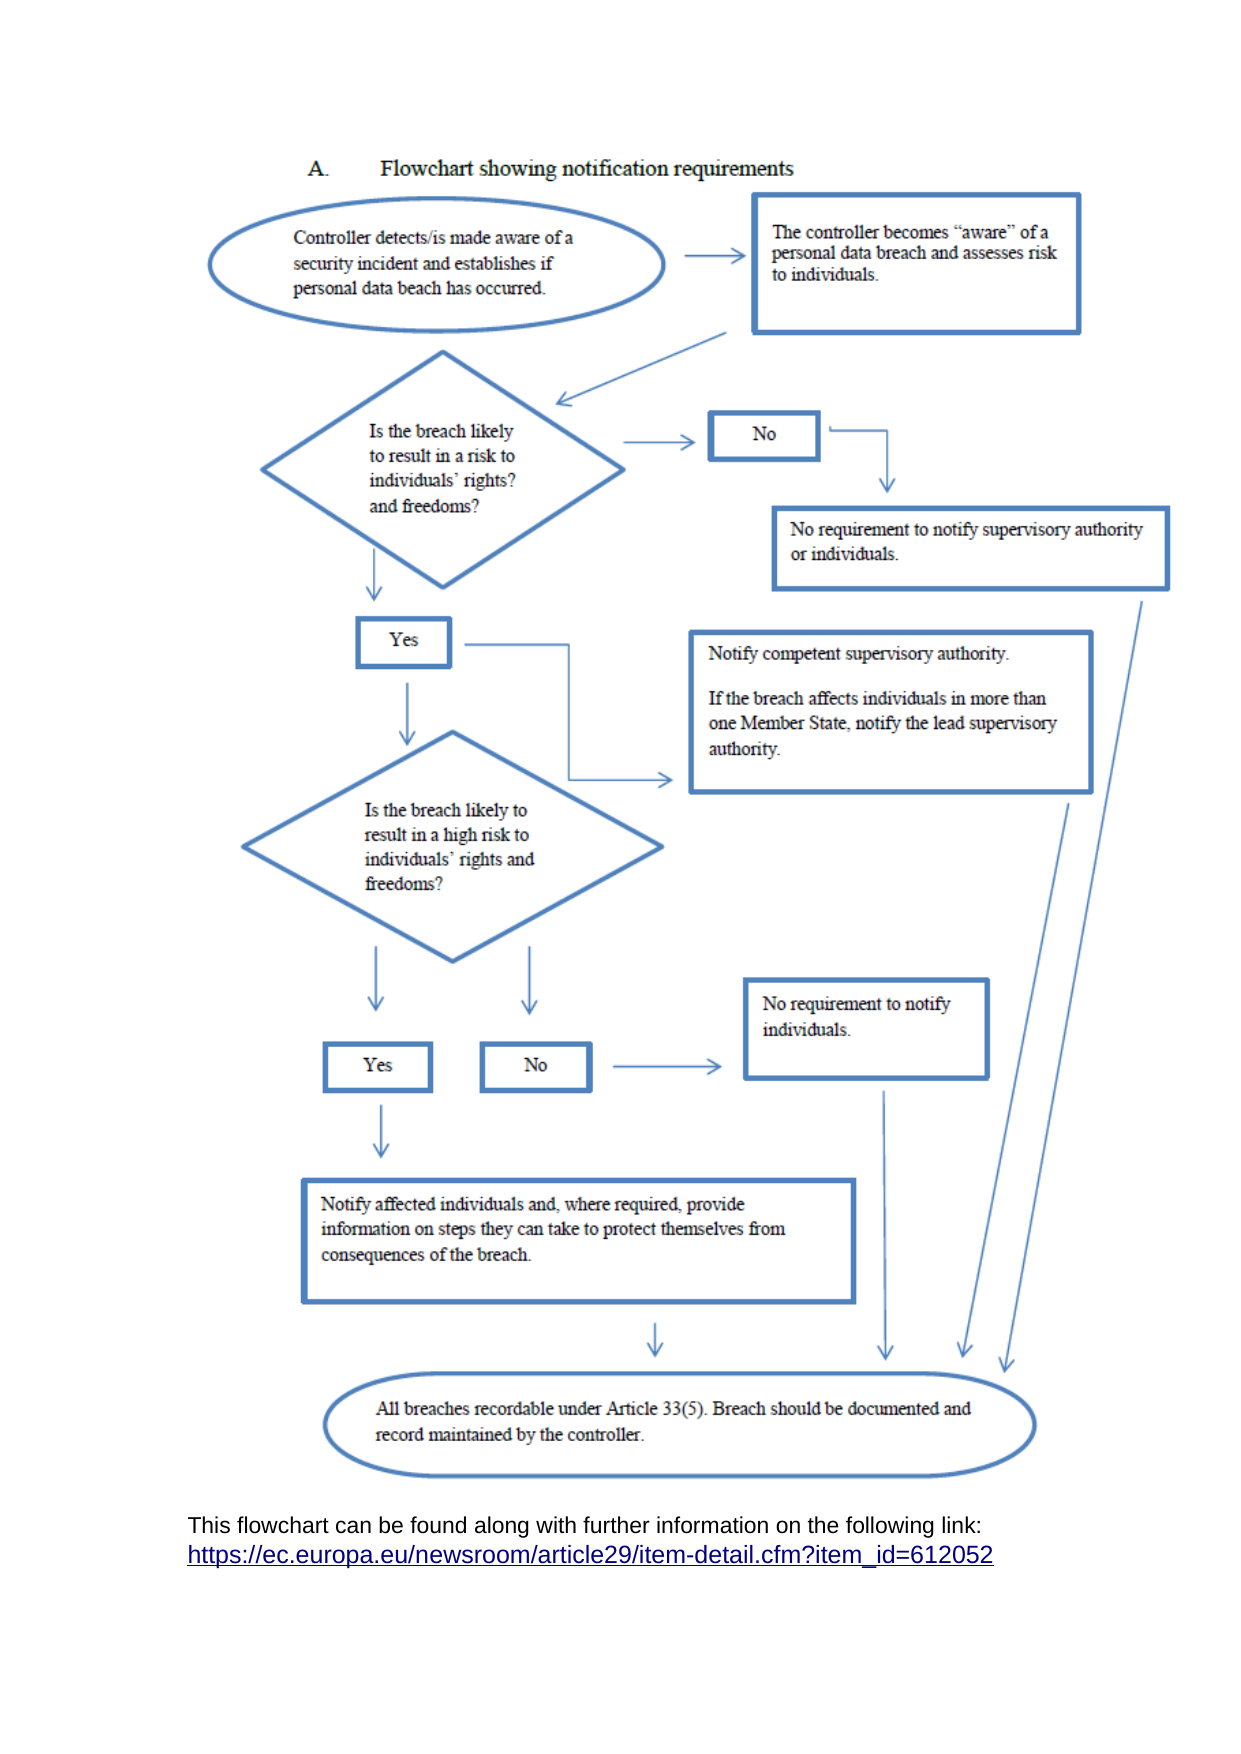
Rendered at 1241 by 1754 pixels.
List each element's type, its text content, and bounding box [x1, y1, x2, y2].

text This flowchart can be found along with further information on the following link: [187, 1512, 1054, 1539]
text https://ec.europa.eu/newsroom/article29/item-detail.cfm?item_id=612052 [187, 1539, 1054, 1568]
